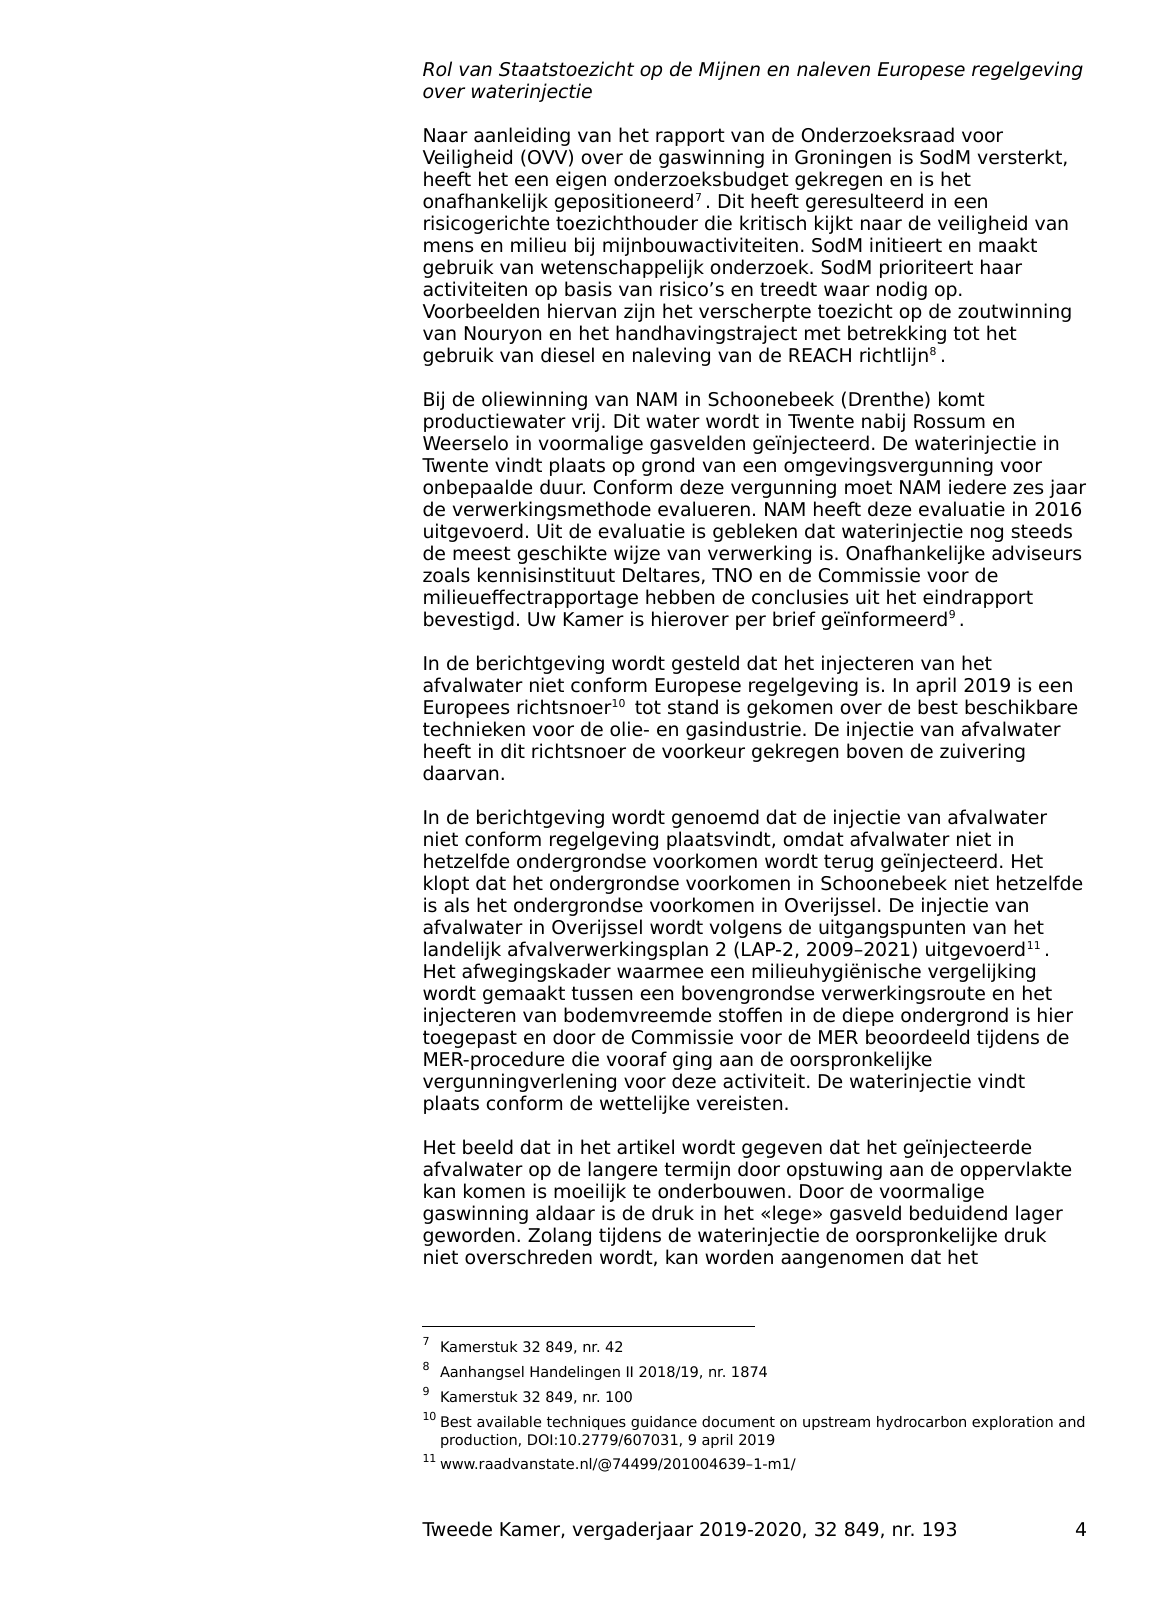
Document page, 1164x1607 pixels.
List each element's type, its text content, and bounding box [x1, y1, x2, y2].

text Het beeld dat in het artikel wordt gegeven dat het geïnjecteerde afvalwater op de langere termijn door opstuwing aan de oppervlakte kan komen is moeilijk te onderbouwen. Door de voormalige gaswinning aldaar is de druk in het «lege» gasveld beduidend lager geworden. Zolang tijdens de waterinjectie de oorspronkelijke druk niet overschreden wordt, kan worden aangenomen dat het [422, 1137, 1087, 1269]
text Best available techniques guidance document on upstream hydrocarbon exploration and production, DOI:10.2779/607031, 9 april 2019 [422, 1410, 1087, 1449]
text Kamerstuk 32 849, nr. 42 [422, 1335, 1087, 1357]
text In de berichtgeving wordt genoemd dat de injectie van afvalwater niet conform regelgeving plaatsvindt, omdat afvalwater niet in hetzelfde ondergrondse voorkomen wordt terug geïnjecteerd. Het klopt dat het ondergrondse voorkomen in Schoonebeek niet hetzelfde is als het ondergrondse voorkomen in Overijssel. De injectie van afvalwater in Overijssel wordt volgens de uitgangspunten van het landelijk afvalverwerkingsplan 2 (LAP-2, 2009–2021) uitgevoerd. Het afwegingskader waarmee een milieuhygiënische vergelijking wordt gemaakt tussen een bovengrondse verwerkingsroute en het injecteren van bodemvreemde stoffen in de diepe ondergrond is hier toegepast en door de Commissie voor de MER beoordeeld tijdens de MER-procedure die vooraf ging aan de oorspronkelijke vergunningverlening voor deze activiteit. De waterinjectie vindt plaats conform de wettelijke vereisten. [422, 807, 1087, 1115]
text Bij de oliewinning van NAM in Schoonebeek (Drenthe) komt productiewater vrij. Dit water wordt in Twente nabij Rossum en Weerselo in voormalige gasvelden geïnjecteerd. De waterinjectie in Twente vindt plaats op grond van een omgevingsvergunning voor onbepaalde duur. Conform deze vergunning moet NAM iedere zes jaar de verwerkingsmethode evalueren. NAM heeft deze evaluatie in 2016 uitgevoerd. Uit de evaluatie is gebleken dat waterinjectie nog steeds de meest geschikte wijze van verwerking is. Onafhankelijke adviseurs zoals kennisinstituut Deltares, TNO en de Commissie voor de milieueffectrapportage hebben de conclusies uit het eindrapport bevestigd. Uw Kamer is hierover per brief geïnformeerd. [422, 389, 1087, 631]
text www.raadvanstate.nl/@74499/201004639–1-m1/ [422, 1452, 1087, 1474]
text Kamerstuk 32 849, nr. 100 [422, 1385, 1087, 1407]
text In de berichtgeving wordt gesteld dat het injecteren van het afvalwater niet conform Europese regelgeving is. In april 2019 is een Europees richtsnoer tot stand is gekomen over de best beschikbare technieken voor de olie- en gasindustrie. De injectie van afvalwater heeft in dit richtsnoer de voorkeur gekregen boven de zuivering daarvan. [422, 653, 1087, 785]
subtitle Rol van Staatstoezicht op de Mijnen en naleven Europese regelgeving over waterinjectie [422, 59, 1087, 103]
text Naar aanleiding van het rapport van de Onderzoeksraad voor Veiligheid (OVV) over de gaswinning in Groningen is SodM versterkt, heeft het een eigen onderzoeksbudget gekregen en is het onafhankelijk gepositioneerd. Dit heeft geresulteerd in een risicogerichte toezichthouder die kritisch kijkt naar de veiligheid van mens en milieu bij mijnbouwactiviteiten. SodM initieert en maakt gebruik van wetenschappelijk onderzoek. SodM prioriteert haar activiteiten op basis van risico’s en treedt waar nodig op. Voorbeelden hiervan zijn het verscherpte toezicht op de zoutwinning van Nouryon en het handhavingstraject met betrekking tot het gebruik van diesel en naleving van de REACH richtlijn. [422, 125, 1087, 367]
text Aanhangsel Handelingen II 2018/19, nr. 1874 [422, 1360, 1087, 1382]
